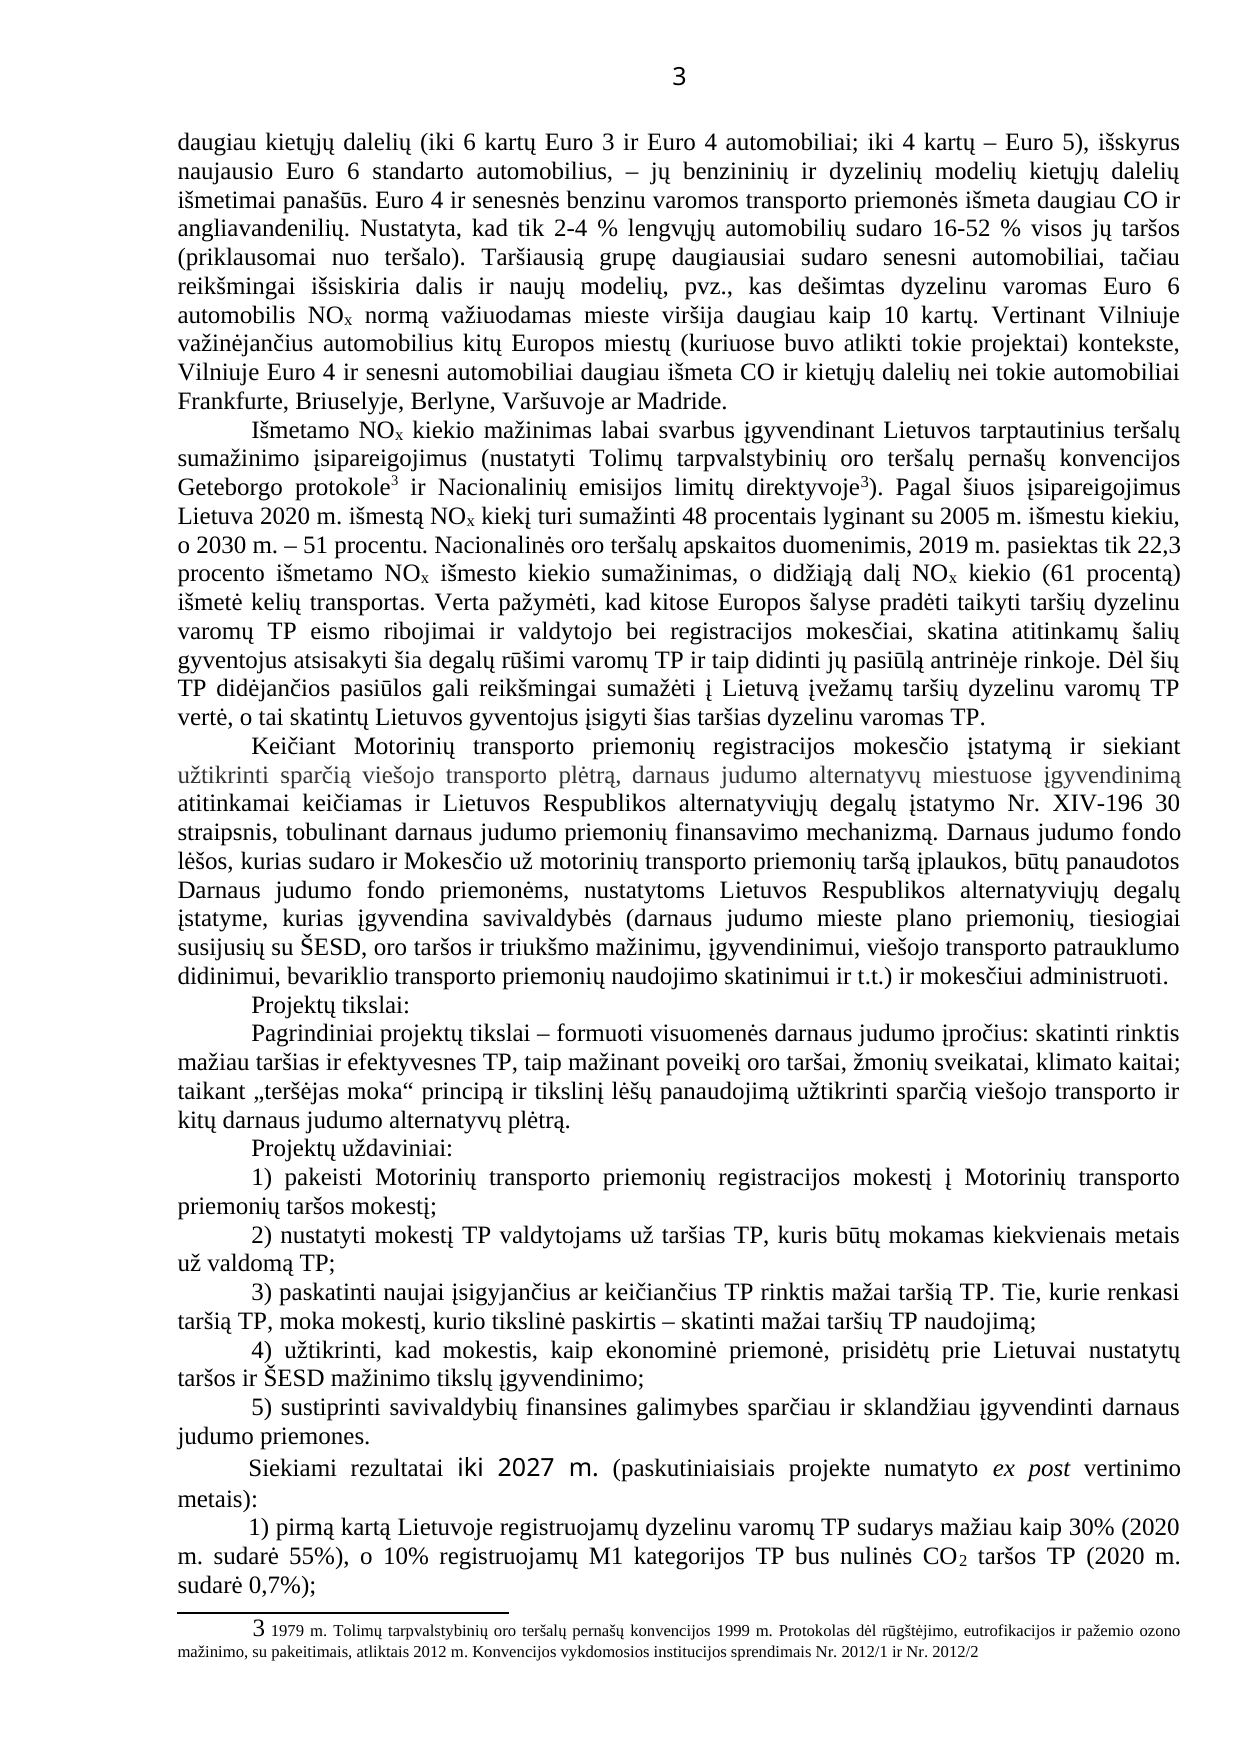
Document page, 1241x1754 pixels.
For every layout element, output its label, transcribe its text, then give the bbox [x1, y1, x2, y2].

text 2) nustatyti mokestį TP valdytojams už taršias TP, kuris būtų mokamas kiekvienais metais už valdomą TP; [177, 1220, 1181, 1277]
text Pagrindiniai projektų tikslai – formuoti visuomenės darnaus judumo įpročius: skatinti rinktis mažiau taršias ir efektyvesnes TP, taip mažinant poveikį oro taršai, žmonių sveikatai, klimato kaitai; taikant „teršėjas moka“ principą ir tikslinį lėšų panaudojimą užtikrinti sparčią viešojo transporto ir kitų darnaus judumo alternatyvų plėtrą. [177, 1018, 1181, 1133]
text 1) pakeisti Motorinių transporto priemonių registracijos mokestį į Motorinių transporto priemonių taršos mokestį; [177, 1162, 1181, 1220]
text 1) pirmą kartą Lietuvoje registruojamų dyzelinu varomų TP sudarys mažiau kaip 30% (2020 m. sudarė 55%), o 10% registruojamų M1 kategorijos TP bus nulinės CO2 taršos TP (2020 m. sudarė 0,7%); [177, 1512, 1181, 1599]
text Projektų uždaviniai: [177, 1133, 1181, 1162]
text Siekiami rezultatai iki 2027 m. (paskutiniaisiais projekte numatyto ex post vertinimo metais): [177, 1450, 1181, 1512]
text 4) užtikrinti, kad mokestis, kaip ekonominė priemonė, prisidėtų prie Lietuvai nustatytų taršos ir ŠESD mažinimo tikslų įgyvendinimo; [177, 1335, 1181, 1392]
text 5) sustiprinti savivaldybių finansines galimybes sparčiau ir sklandžiau įgyvendinti darnaus judumo priemones. [177, 1392, 1181, 1450]
text Projektų tikslai: [177, 990, 1181, 1018]
text 3) paskatinti naujai įsigyjančius ar keičiančius TP rinktis mažai taršią TP. Tie, kurie renkasi taršią TP, moka mokestį, kurio tikslinė paskirtis – skatinti mažai taršių TP naudojimą; [177, 1277, 1181, 1335]
text Išmetamo NOx kiekio mažinimas labai svarbus įgyvendinant Lietuvos tarptautinius teršalų sumažinimo įsipareigojimus (nustatyti Tolimų tarpvalstybinių oro teršalų pernašų konvencijos Geteborgo protokole ir Nacionalinių emisijos limitų direktyvoje3). Pagal šiuos įsipareigojimus Lietuva 2020 m. išmestą NOx kiekį turi sumažinti 48 procentais lyginant su 2005 m. išmestu kiekiu, o 2030 m. – 51 procentu. Nacionalinės oro teršalų apskaitos duomenimis, 2019 m. pasiektas tik 22,3 procento išmetamo NOx išmesto kiekio sumažinimas, o didžiąją dalį NOx kiekio (61 procentą) išmetė kelių transportas. Verta pažymėti, kad kitose Europos šalyse pradėti taikyti taršių dyzelinu varomų TP eismo ribojimai ir valdytojo bei registracijos mokesčiai, skatina atitinkamų šalių gyventojus atsisakyti šia degalų rūšimi varomų TP ir taip didinti jų pasiūlą antrinėje rinkoje. Dėl šių TP didėjančios pasiūlos gali reikšmingai sumažėti į Lietuvą įvežamų taršių dyzelinu varomų TP vertė, o tai skatintų Lietuvos gyventojus įsigyti šias taršias dyzelinu varomas TP. [177, 415, 1181, 731]
text 1979 m. Tolimų tarpvalstybinių oro teršalų pernašų konvencijos 1999 m. Protokolas dėl rūgštėjimo, eutrofikacijos ir pažemio ozono mažinimo, su pakeitimais, atliktais 2012 m. Konvencijos vykdomosios institucijos sprendimais Nr. 2012/1 ir Nr. 2012/2 [177, 1613, 1181, 1661]
text Keičiant Motorinių transporto priemonių registracijos mokesčio įstatymą ir siekiant užtikrinti sparčią viešojo transporto plėtrą, darnaus judumo alternatyvų miestuose įgyvendinimą atitinkamai keičiamas ir Lietuvos Respublikos alternatyviųjų degalų įstatymo Nr. XIV-196 30 straipsnis, tobulinant darnaus judumo priemonių finansavimo mechanizmą. Darnaus judumo fondo lėšos, kurias sudaro ir Mokesčio už motorinių transporto priemonių taršą įplaukos, būtų panaudotos Darnaus judumo fondo priemonėms, nustatytoms Lietuvos Respublikos alternatyviųjų degalų įstatyme, kurias įgyvendina savivaldybės (darnaus judumo mieste plano priemonių, tiesiogiai susijusių su ŠESD, oro taršos ir triukšmo mažinimu, įgyvendinimui, viešojo transporto patrauklumo didinimui, bevariklio transporto priemonių naudojimo skatinimui ir t.t.) ir mokesčiui administruoti. [177, 731, 1181, 990]
text daugiau kietųjų dalelių (iki 6 kartų Euro 3 ir Euro 4 automobiliai; iki 4 kartų – Euro 5), išskyrus naujausio Euro 6 standarto automobilius, – jų benzininių ir dyzelinių modelių kietųjų dalelių išmetimai panašūs. Euro 4 ir senesnės benzinu varomos transporto priemonės išmeta daugiau CO ir angliavandenilių. Nustatyta, kad tik 2-4 % lengvųjų automobilių sudaro 16-52 % visos jų taršos (priklausomai nuo teršalo). Taršiausią grupę daugiausiai sudaro senesni automobiliai, tačiau reikšmingai išsiskiria dalis ir naujų modelių, pvz., kas dešimtas dyzelinu varomas Euro 6 automobilis NOx normą važiuodamas mieste viršija daugiau kaip 10 kartų. Vertinant Vilniuje važinėjančius automobilius kitų Europos miestų (kuriuose buvo atlikti tokie projektai) kontekste, Vilniuje Euro 4 ir senesni automobiliai daugiau išmeta CO ir kietųjų dalelių nei tokie automobiliai Frankfurte, Briuselyje, Berlyne, Varšuvoje ar Madride. [177, 127, 1181, 415]
